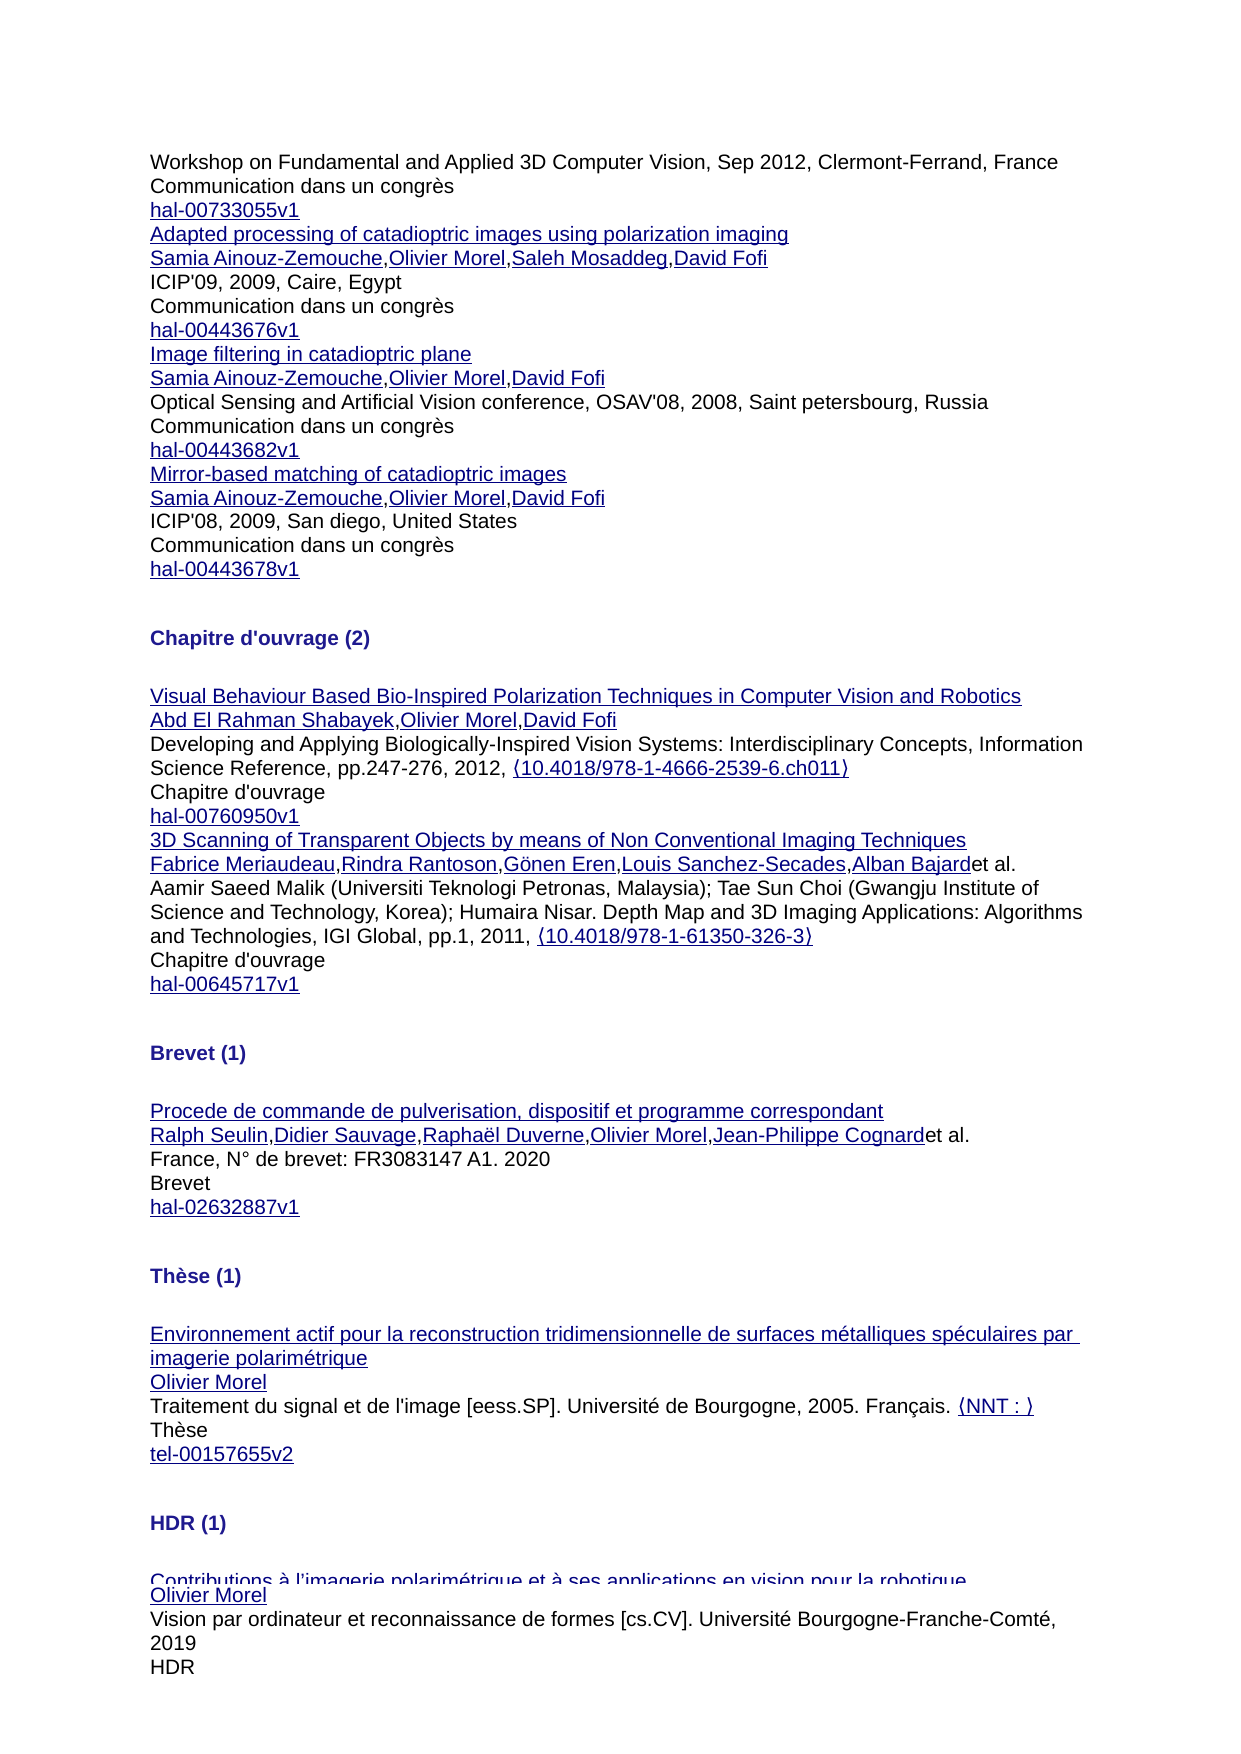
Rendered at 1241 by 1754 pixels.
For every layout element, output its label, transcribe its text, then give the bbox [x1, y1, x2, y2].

subtitle Thèse (1) [150, 1263, 1090, 1287]
subtitle HDR (1) [150, 1510, 1090, 1534]
table_header Environnement actif pour la reconstruction tridimensionnelle de surfaces métalliques spéculaires par imagerie polarimétrique Olivier Morel Traitement du signal et de l'image [eess.SP]. Université de Bourgogne, 2005. Français. ⟨NNT : ⟩ Thèse tel-00157655v2 [150, 1322, 1090, 1466]
table_header Procede de commande de pulverisation, dispositif et programme correspondant Ralph Seulin,Didier Sauvage,Raphaël Duverne,Olivier Morel,Jean-Philippe Cognardet al. France, N° de brevet: FR3083147 A1. 2020 Brevet hal-02632887v1 [150, 1099, 1090, 1219]
table_cell Mirror-based matching of catadioptric images Samia Ainouz-Zemouche,Olivier Morel,David Fofi ICIP'08, 2009, San diego, United States Communication dans un congrès hal-00443678v1 [150, 461, 1090, 581]
subtitle Brevet (1) [150, 1041, 1090, 1064]
subtitle Chapitre d'ouvrage (2) [150, 626, 1090, 650]
table_header Visual Behaviour Based Bio-Inspired Polarization Techniques in Computer Vision and Robotics Abd El Rahman Shabayek,Olivier Morel,David Fofi Developing and Applying Biologically-Inspired Vision Systems: Interdisciplinary Concepts, Information Science Reference, pp.247-276, 2012, ⟨10.4018/978-1-4666-2539-6.ch011⟩ Chapitre d'ouvrage hal-00760950v1 [150, 684, 1090, 828]
table_cell Workshop on Fundamental and Applied 3D Computer Vision, Sep 2012, Clermont-Ferrand, France Communication dans un congrès hal-00733055v1 [150, 150, 1090, 222]
table_cell 3D Scanning of Transparent Objects by means of Non Conventional Imaging Techniques Fabrice Meriaudeau,Rindra Rantoson,Gönen Eren,Louis Sanchez-Secades,Alban Bajardet al. Aamir Saeed Malik (Universiti Teknologi Petronas, Malaysia); Tae Sun Choi (Gwangju Institute of Science and Technology, Korea); Humaira Nisar. Depth Map and 3D Imaging Applications: Algorithms and Technologies, IGI Global, pp.1, 2011, ⟨10.4018/978-1-61350-326-3⟩ Chapitre d'ouvrage hal-00645717v1 [150, 828, 1090, 996]
table_cell Image filtering in catadioptric plane Samia Ainouz-Zemouche,Olivier Morel,David Fofi Optical Sensing and Artificial Vision conference, OSAV'08, 2008, Saint petersbourg, Russia Communication dans un congrès hal-00443682v1 [150, 342, 1090, 461]
table_header Contributions à l’imagerie polarimétrique et à ses applications en vision pour la robotique Olivier Morel Vision par ordinateur et reconnaissance de formes [cs.CV]. Université Bourgogne-Franche-Comté, 2019 HDR [150, 1569, 1090, 1679]
table_cell Adapted processing of catadioptric images using polarization imaging Samia Ainouz-Zemouche,Olivier Morel,Saleh Mosaddeg,David Fofi ICIP'09, 2009, Caire, Egypt Communication dans un congrès hal-00443676v1 [150, 222, 1090, 342]
